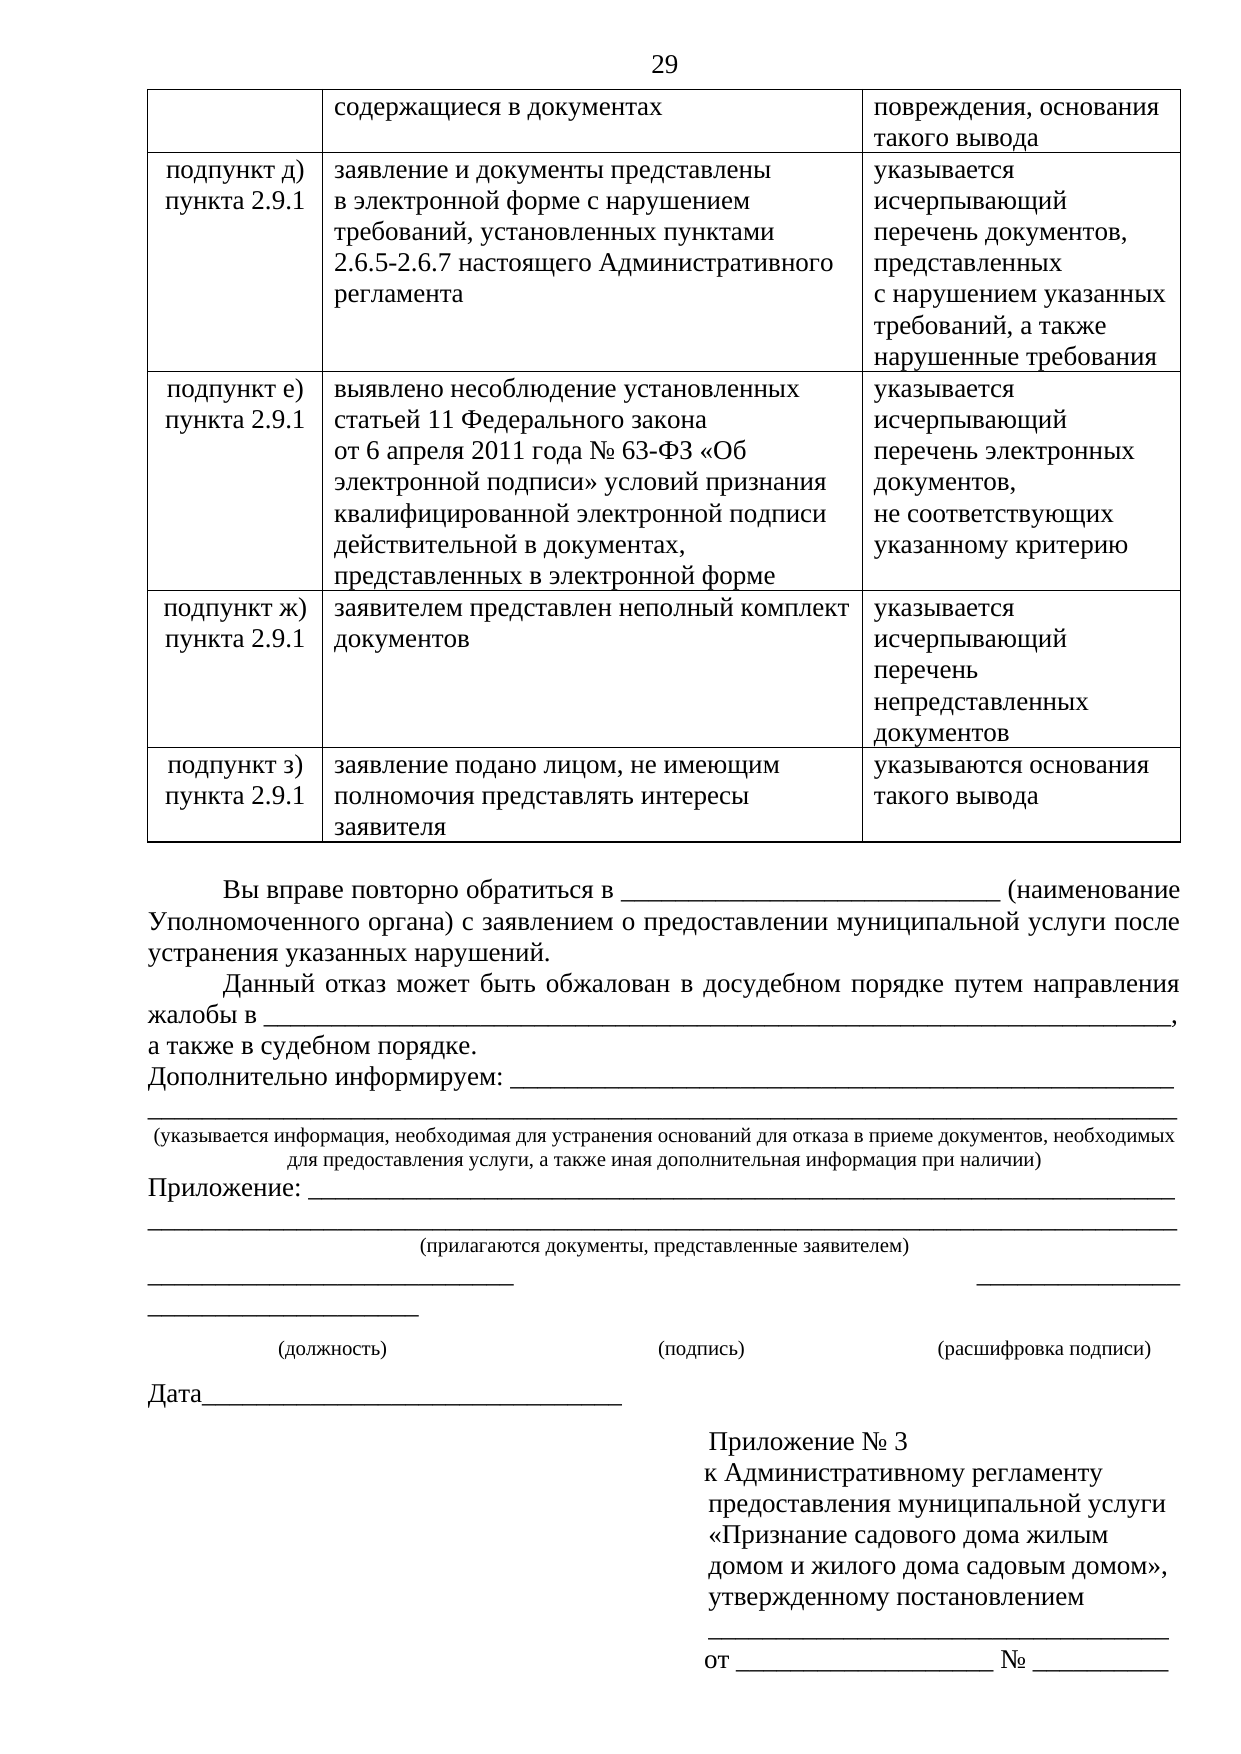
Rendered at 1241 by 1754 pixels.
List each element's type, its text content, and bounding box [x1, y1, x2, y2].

text Данный отказ может быть обжалован в досудебном порядке путем направления жалобы в ___________________________________________________________________, [148, 967, 1181, 1029]
table_cell заявление и документы представлены в электронной форме с нарушением требований, установленных пунктами 2.6.5-2.6.7 настоящего Административного регламента [323, 153, 862, 371]
table_cell указывается исчерпывающий перечень электронных документов, не соответствующих указанному критерию [863, 372, 1180, 590]
text ____________________________________________________________________________ [148, 1202, 1181, 1233]
text от ___________________ № __________ [148, 1643, 1181, 1674]
table_cell повреждения, основания такого вывода [863, 90, 1180, 152]
text ___________________________ _______________ ____________________ [148, 1257, 1181, 1319]
table_cell выявлено несоблюдение установленных статьей 11 Федерального закона от 6 апреля 2011 года № 63-ФЗ «Об электронной подписи» условий признания квалифицированной электронной подписи действительной в документах, представленных в электронной форме [323, 372, 862, 590]
text к Административному регламенту [148, 1456, 1181, 1487]
table_cell подпункт е) пункта 2.9.1 [148, 372, 322, 590]
text ____________________________________________________________________________ [148, 1092, 1181, 1123]
table_cell [148, 90, 322, 152]
table_cell подпункт ж) пункта 2.9.1 [148, 591, 322, 747]
table_cell содержащиеся в документах [323, 90, 862, 152]
text предоставления муниципальной услуги [148, 1487, 1181, 1518]
table_cell заявление подано лицом, не имеющим полномочия представлять интересы заявителя [323, 748, 862, 841]
table_cell подпункт д) пункта 2.9.1 [148, 153, 322, 371]
text Дополнительно информируем: _________________________________________________ [148, 1060, 1181, 1092]
text Приложение: ________________________________________________________________ [148, 1171, 1181, 1202]
text (прилагаются документы, представленные заявителем) [148, 1233, 1181, 1257]
text а также в судебном порядке. [148, 1029, 1181, 1060]
text Вы вправе повторно обратиться в ____________________________ (наименование Уполномоченного органа) с заявлением о предоставлении муниципальной услуги после устранения указанных нарушений. [148, 873, 1181, 967]
table_cell указываются основания такого вывода [863, 748, 1180, 841]
text утвержденному постановлением [148, 1580, 1181, 1612]
text (должность) (подпись) (расшифровка подписи) [148, 1336, 1181, 1360]
text Дата_______________________________ [148, 1377, 1181, 1408]
table_cell заявителем представлен неполный комплект документов [323, 591, 862, 747]
text Приложение № 3 [148, 1425, 1181, 1456]
table_cell указывается исчерпывающий перечень документов, представленных с нарушением указанных требований, а также нарушенные требования [863, 153, 1180, 371]
text (указывается информация, необходимая для устранения оснований для отказа в приеме документов, необходимых для предоставления услуги, а также иная дополнительная информация при наличии) [148, 1123, 1181, 1171]
text __________________________________ [148, 1612, 1181, 1643]
text домом и жилого дома садовым домом», [148, 1549, 1181, 1580]
table_cell подпункт з) пункта 2.9.1 [148, 748, 322, 841]
text «Признание садового дома жилым [148, 1518, 1181, 1549]
table_cell указывается исчерпывающий перечень непредставленных документов [863, 591, 1180, 747]
